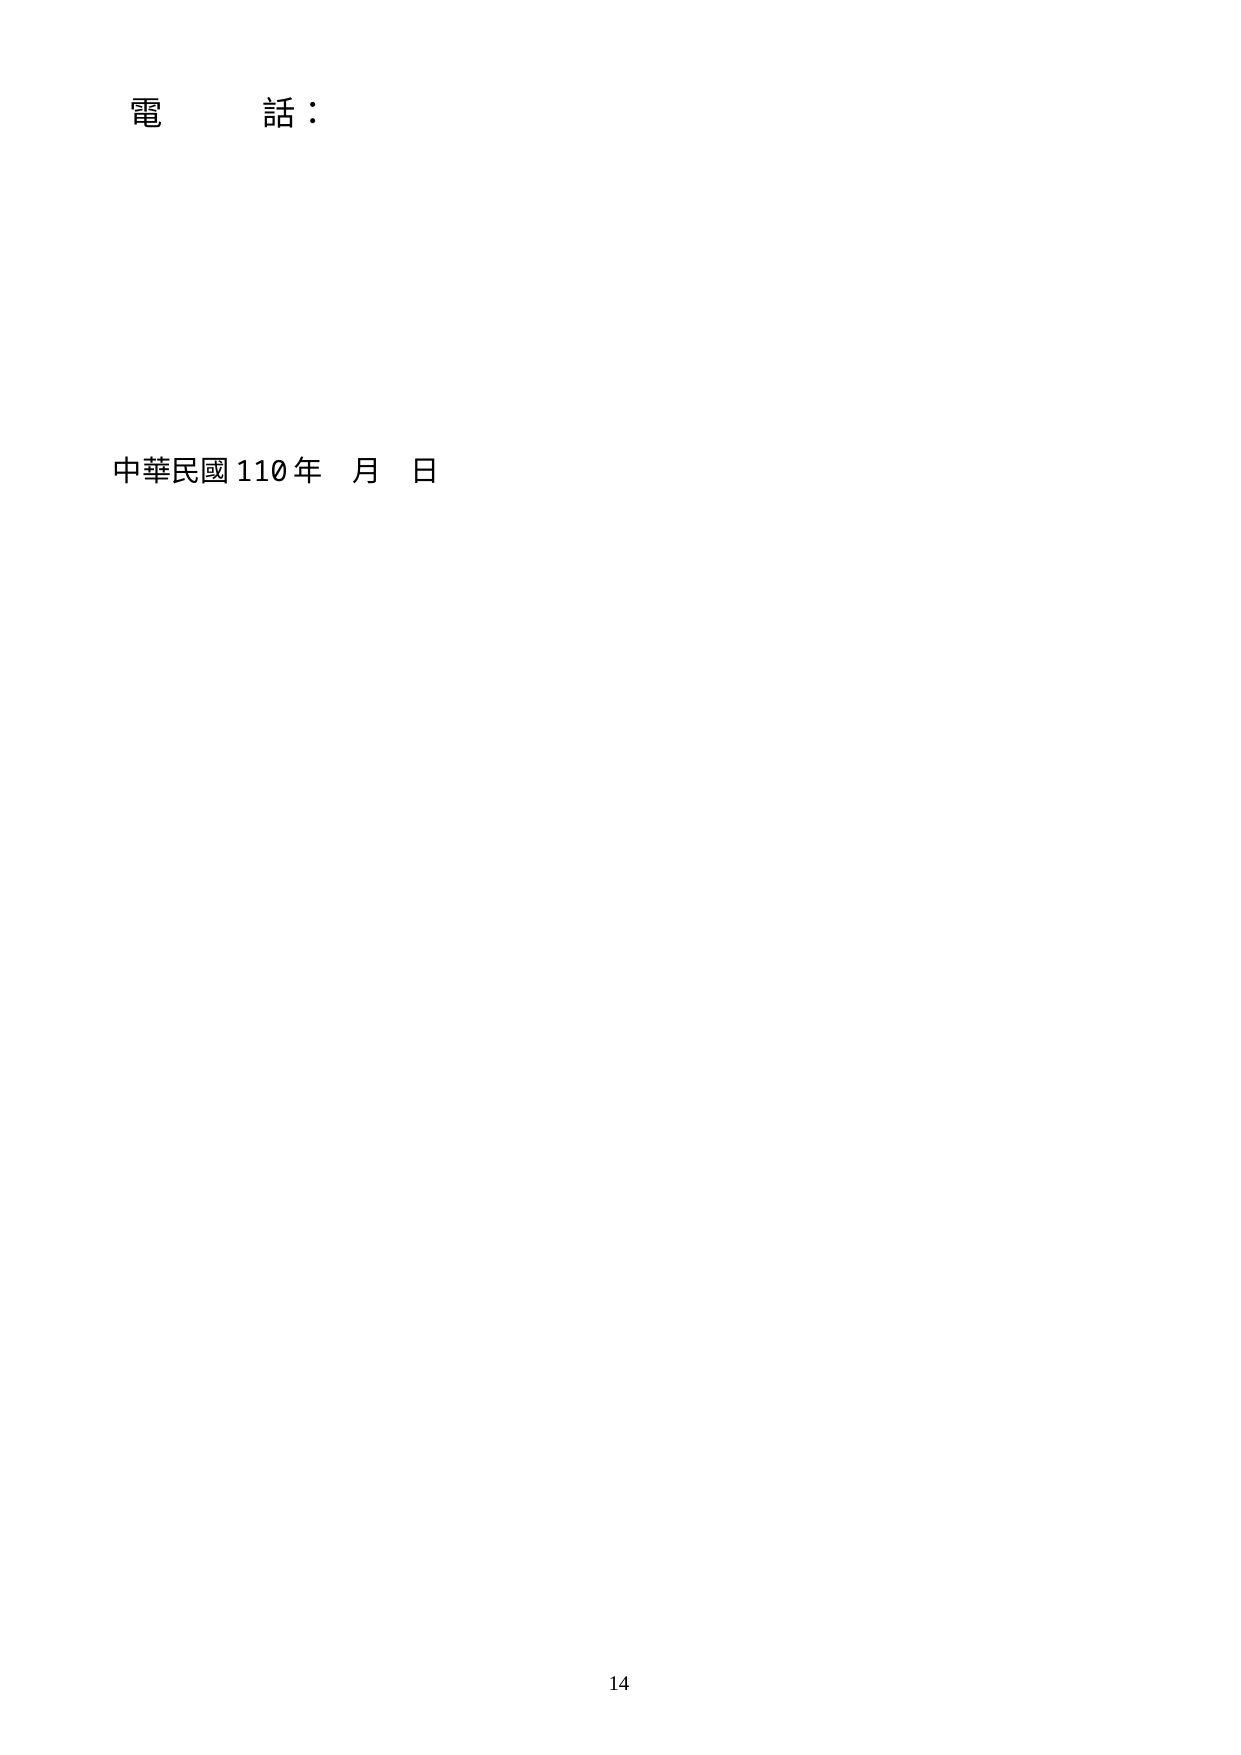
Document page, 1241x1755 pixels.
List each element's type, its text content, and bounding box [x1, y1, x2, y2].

text 電 話： [63, 87, 1175, 135]
text 中華民國110年 月 日 [113, 427, 1175, 490]
